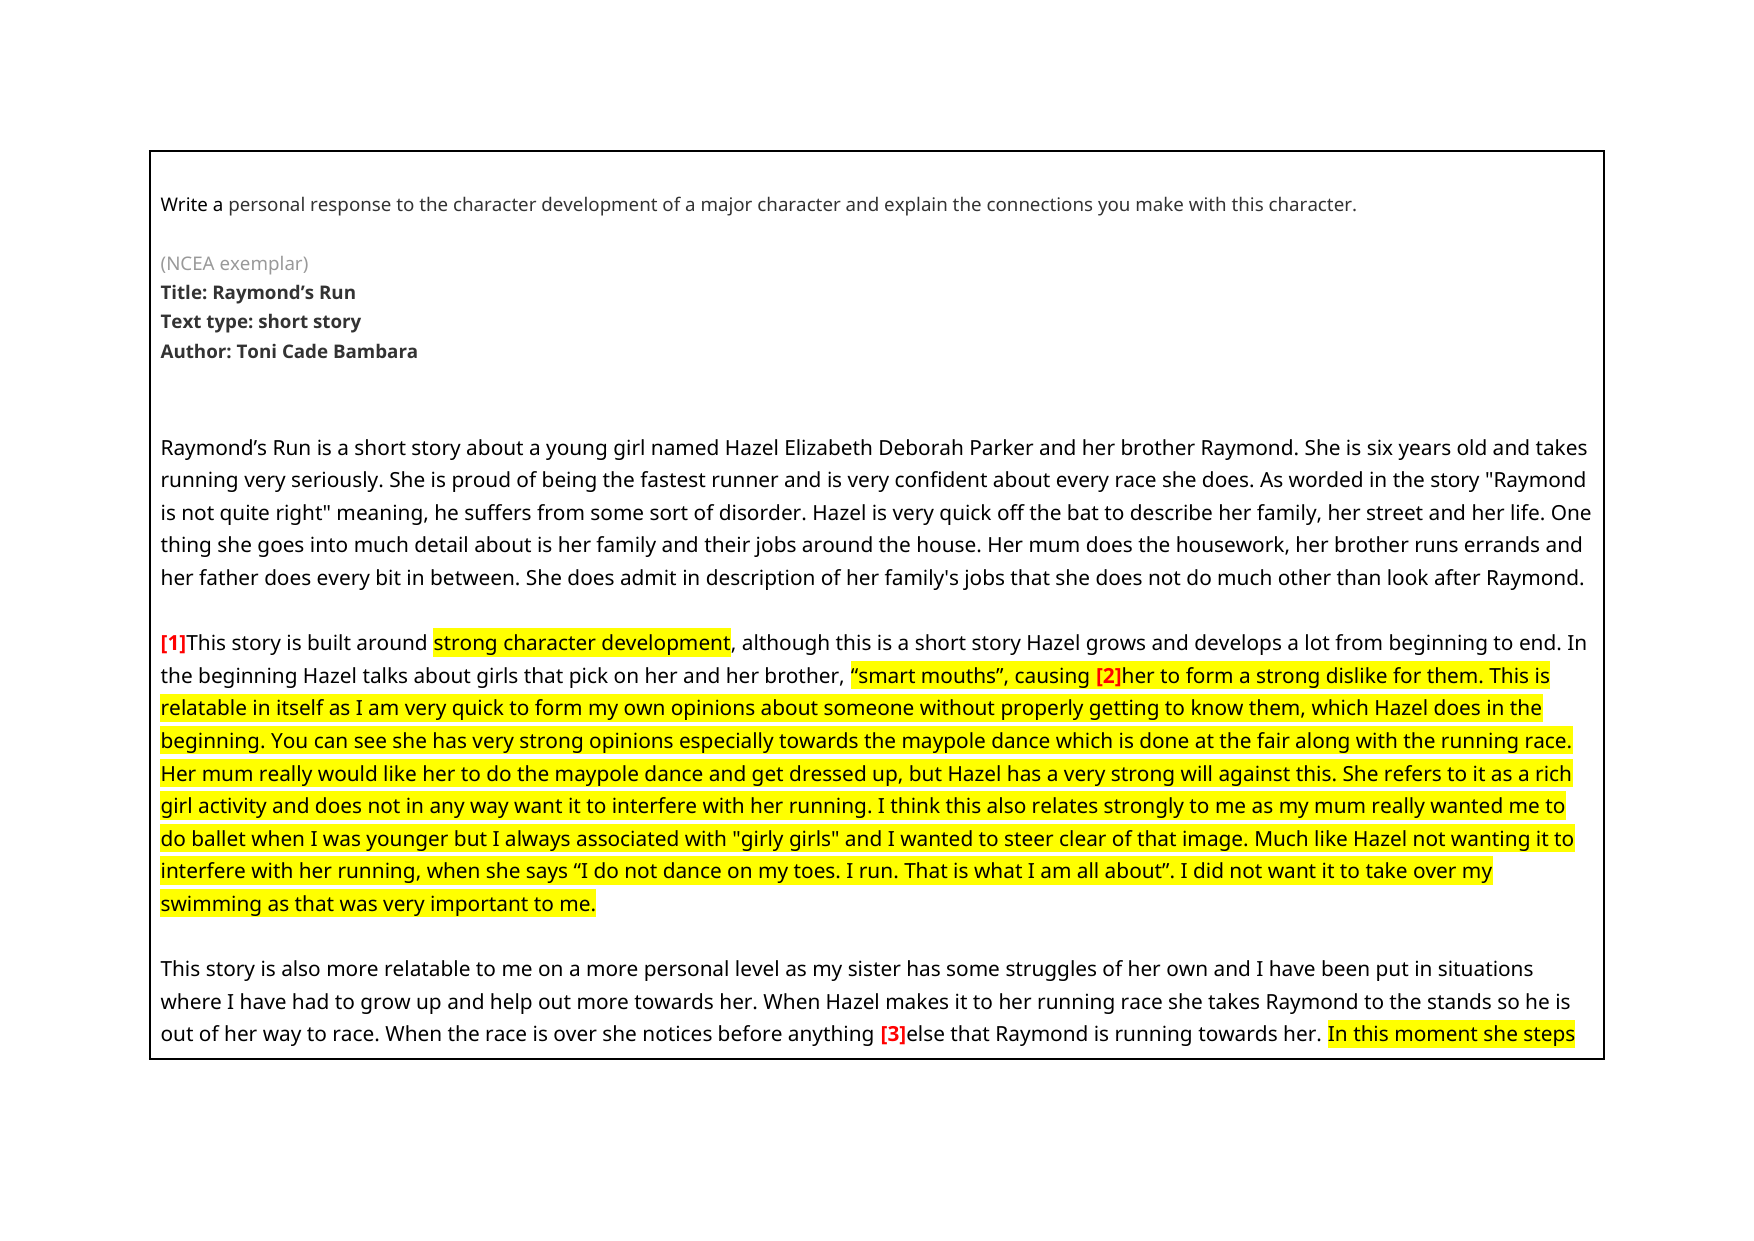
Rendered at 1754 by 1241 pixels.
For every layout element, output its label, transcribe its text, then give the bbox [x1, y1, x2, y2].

table_header Write a personal response to the character development of a major character and explain the connections you make with this character. (NCEA exemplar) Title: Raymond’s Run Text type: short story Author: Toni Cade Bambara Raymond’s Run is a short story about a young girl named Hazel Elizabeth Deborah Parker and her brother Raymond. She is six years old and takes running very seriously. She is proud of being the fastest runner and is very confident about every race she does. As worded in the story "Raymond is not quite right" meaning, he suffers from some sort of disorder. Hazel is very quick off the bat to describe her family, her street and her life. One thing she goes into much detail about is her family and their jobs around the house. Her mum does the housework, her brother runs errands and her father does every bit in between. She does admit in description of her family's jobs that she does not do much other than look after Raymond. [1]This story is built around strong character development, although this is a short story Hazel grows and develops a lot from beginning to end. In the beginning Hazel talks about girls that pick on her and her brother, “smart mouths”, causing [2]her to form a strong dislike for them. This is relatable in itself as I am very quick to form my own opinions about someone without properly getting to know them, which Hazel does in the beginning. You can see she has very strong opinions especially towards the maypole dance which is done at the fair along with the running race. Her mum really would like her to do the maypole dance and get dressed up, but Hazel has a very strong will against this. She refers to it as a rich girl activity and does not in any way want it to interfere with her running. I think this also relates strongly to me as my mum really wanted me to do ballet when I was younger but I always associated with "girly girls" and I wanted to steer clear of that image. Much like Hazel not wanting it to interfere with her running, when she says “I do not dance on my toes. I run. That is what I am all about”. I did not want it to take over my swimming as that was very important to me. This story is also more relatable to me on a more personal level as my sister has some struggles of her own and I have been put in situations where I have had to grow up and help out more towards her. When Hazel makes it to her running race she takes Raymond to the stands so he is out of her way to race. When the race is over she notices before anything [3]else that Raymond is running towards her. In this moment she steps [151, 152, 1603, 1058]
